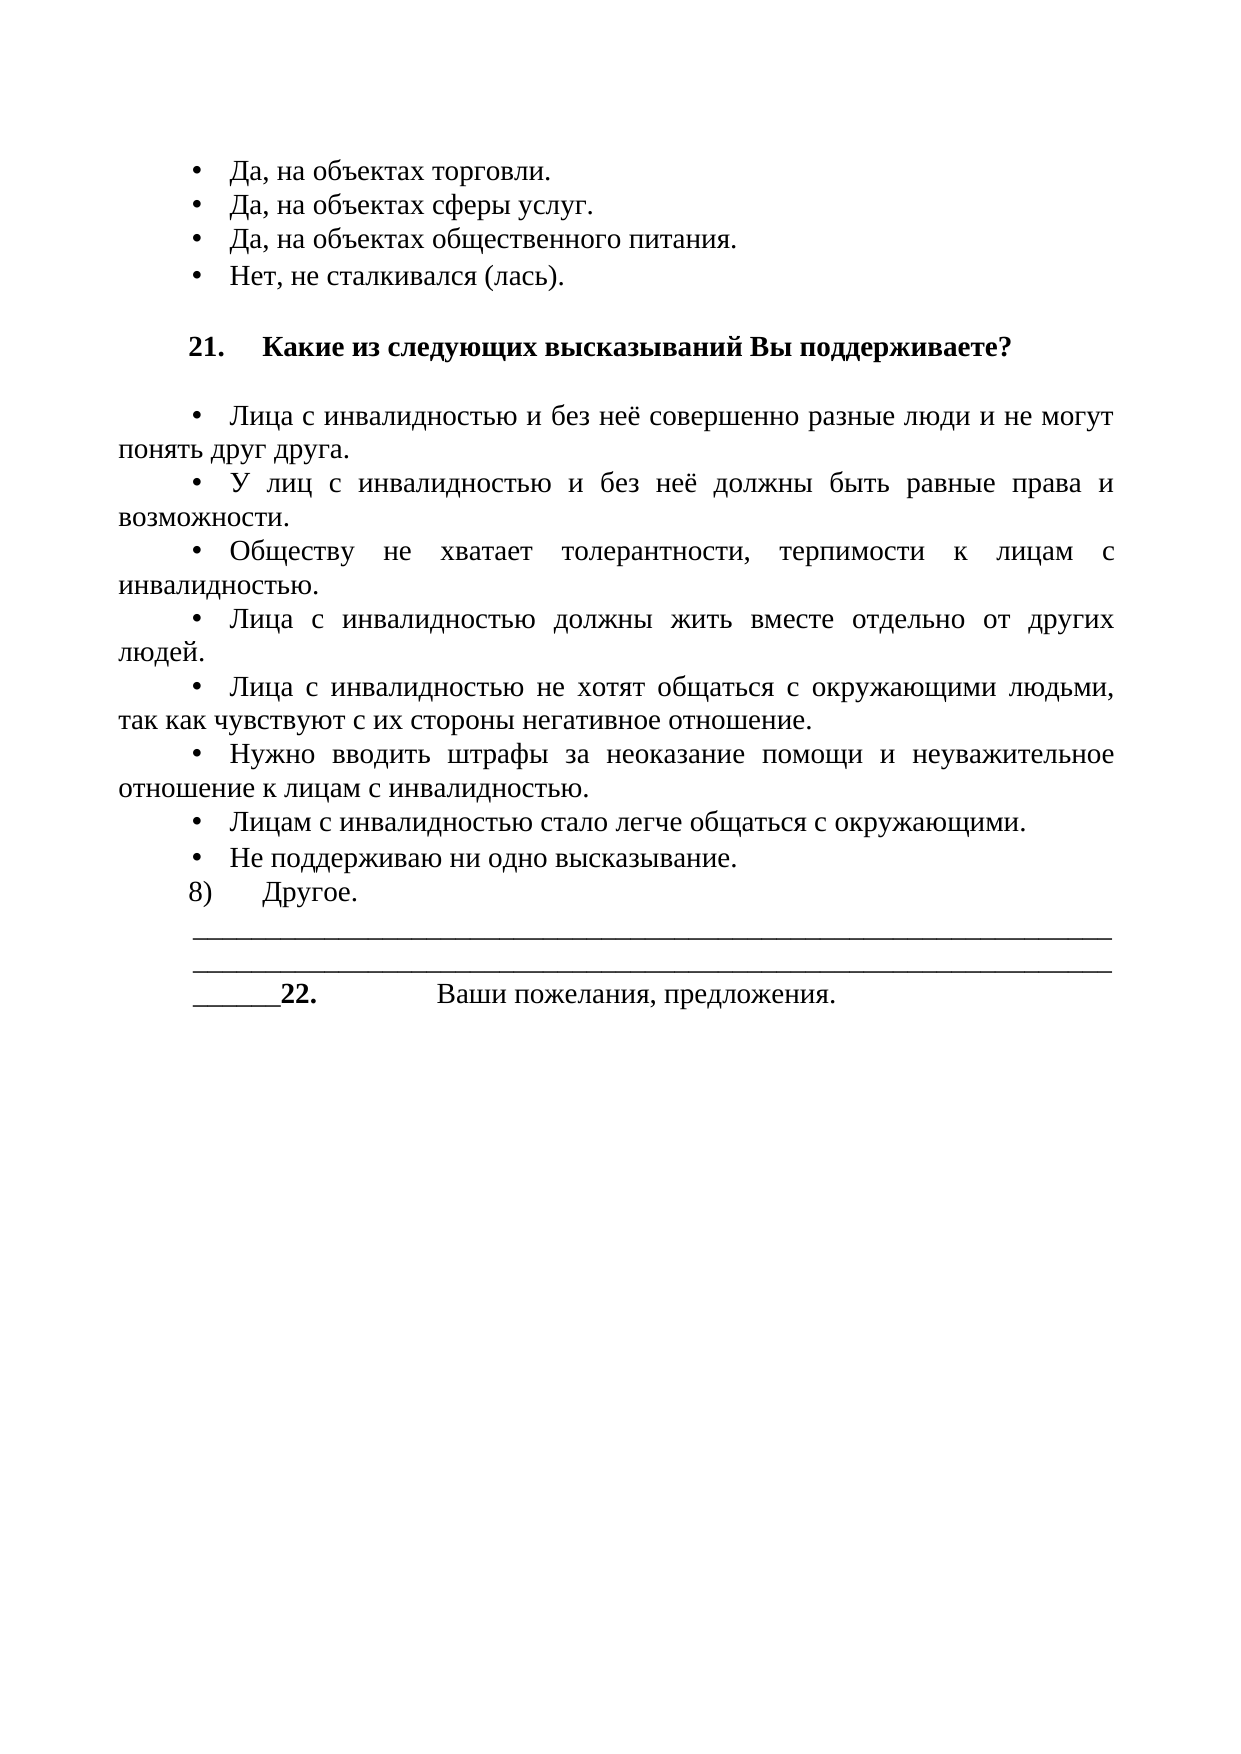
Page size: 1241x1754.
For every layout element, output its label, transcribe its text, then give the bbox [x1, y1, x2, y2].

list Лица с инвалидностью не хотят общаться с окружающими людьми, так как чувствуют с их стороны негативное отношение. [81, 669, 1115, 736]
list Лицам с инвалидностью стало легче общаться с окружающими. [81, 804, 1115, 838]
list Не поддерживаю ни одно высказывание. [81, 840, 1115, 874]
list Да, на объектах сферы услуг. [192, 187, 1115, 221]
list Обществу не хватает толерантности, терпимости к лицам с инвалидностью. [81, 533, 1115, 600]
list Да, на объектах общественного питания. [192, 222, 1115, 255]
list Лица с инвалидностью должны жить вместе отдельно от других людей. [81, 601, 1115, 668]
list Да, на объектах торговли. [192, 153, 1115, 187]
list У лиц с инвалидностью и без неё должны быть равные права и возможности. [81, 466, 1115, 533]
list Нет, не сталкивался (лась). [192, 258, 1115, 292]
list Нужно вводить штрафы за неоказание помощи и неуважительное отношение к лицам с инвалидностью. [81, 736, 1115, 803]
list Лица с инвалидностью и без неё совершенно разные люди и не могут понять друг друга. [81, 398, 1115, 465]
text ____________________________________________________________________________________________________________________________________22. Ваши пожелания, предложения. [193, 909, 1115, 1009]
text 8) Другое. [118, 874, 1122, 908]
text 21. Какие из следующих высказываний Вы поддерживаете? [118, 329, 1122, 363]
